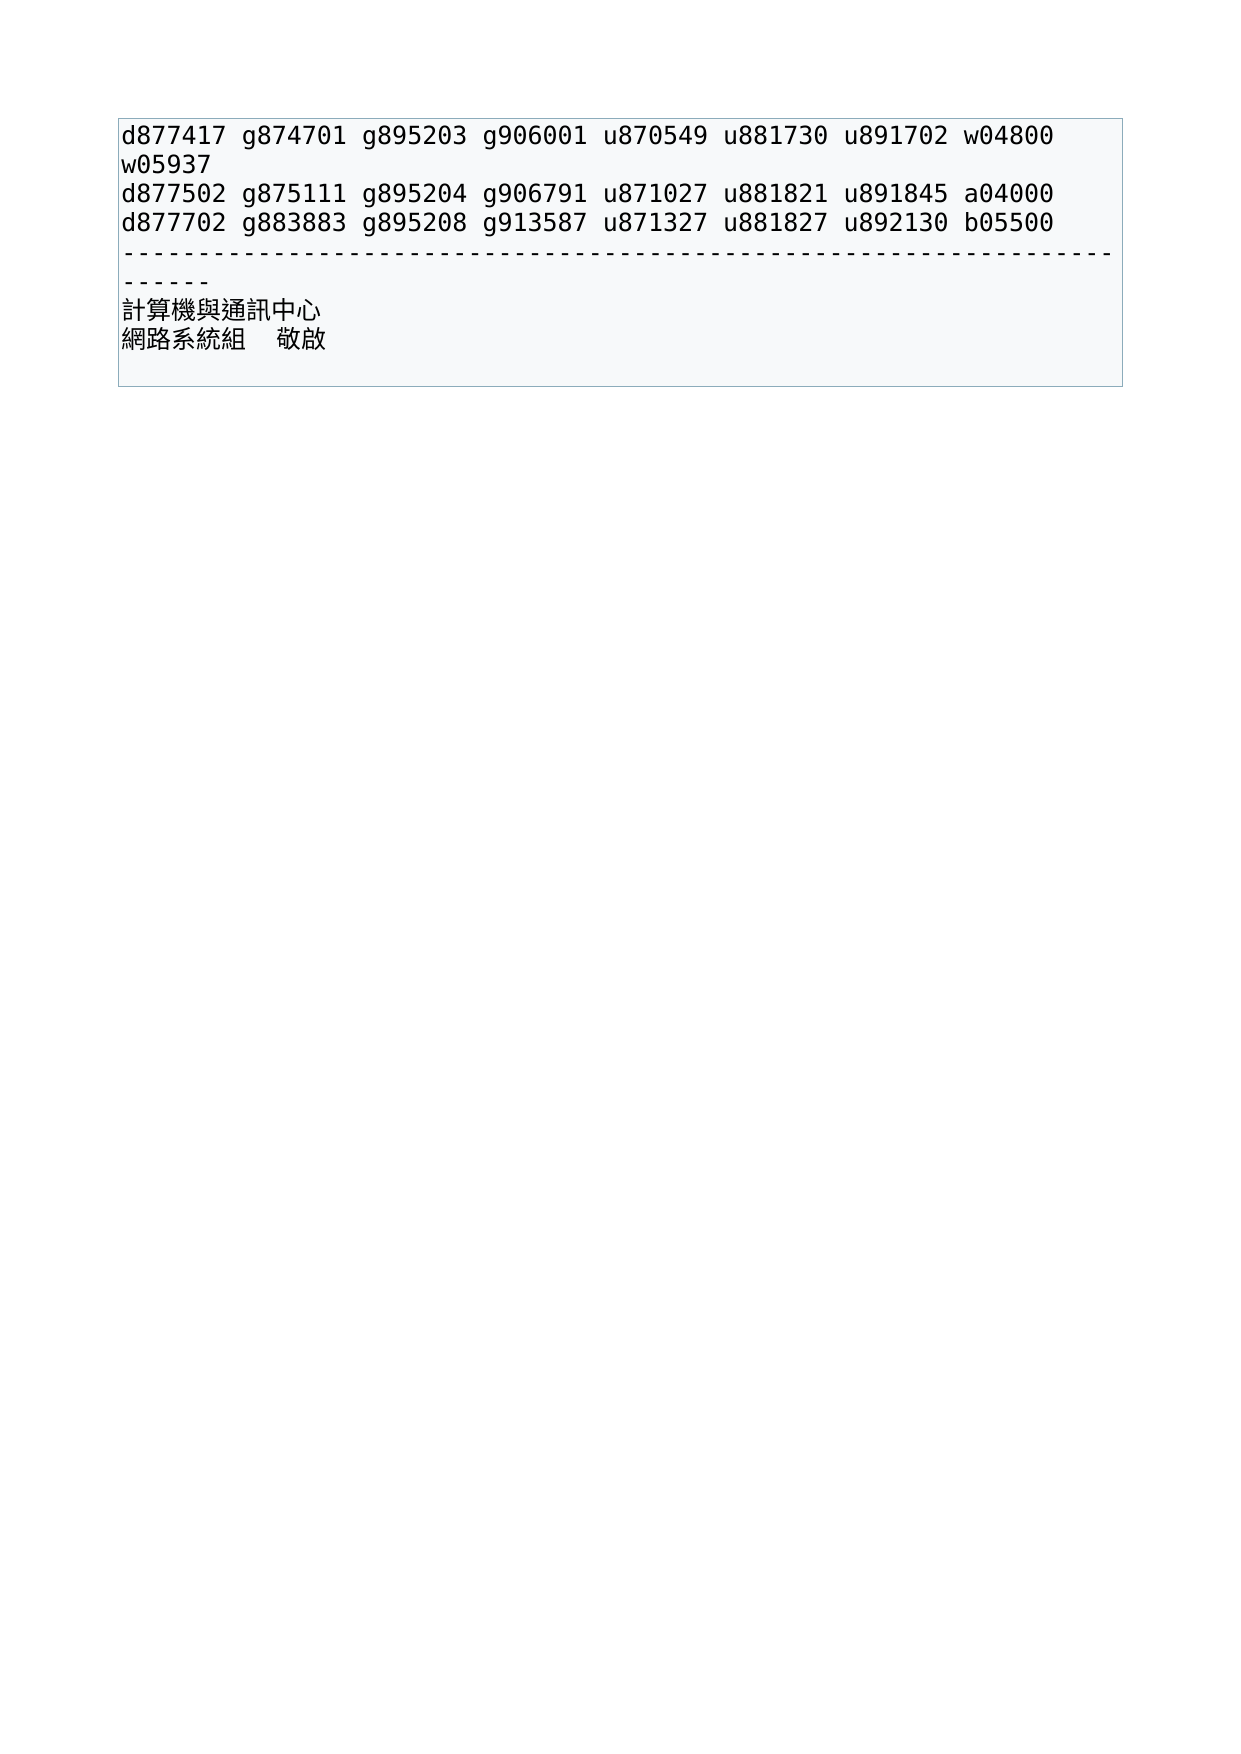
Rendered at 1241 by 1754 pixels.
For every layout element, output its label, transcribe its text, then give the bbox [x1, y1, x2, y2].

text d877417 g874701 g895203 g906001 u870549 u881730 u891702 w04800 w05937 d877502 g875111 g895204 g906791 u871027 u881821 u891845 a04000 d877702 g883883 g895208 g913587 u871327 u881827 u892130 b05500 ------------------------------------------------------------------------ 計算機與通訊中心 網路系統組 敬啟 [119, 119, 1122, 386]
